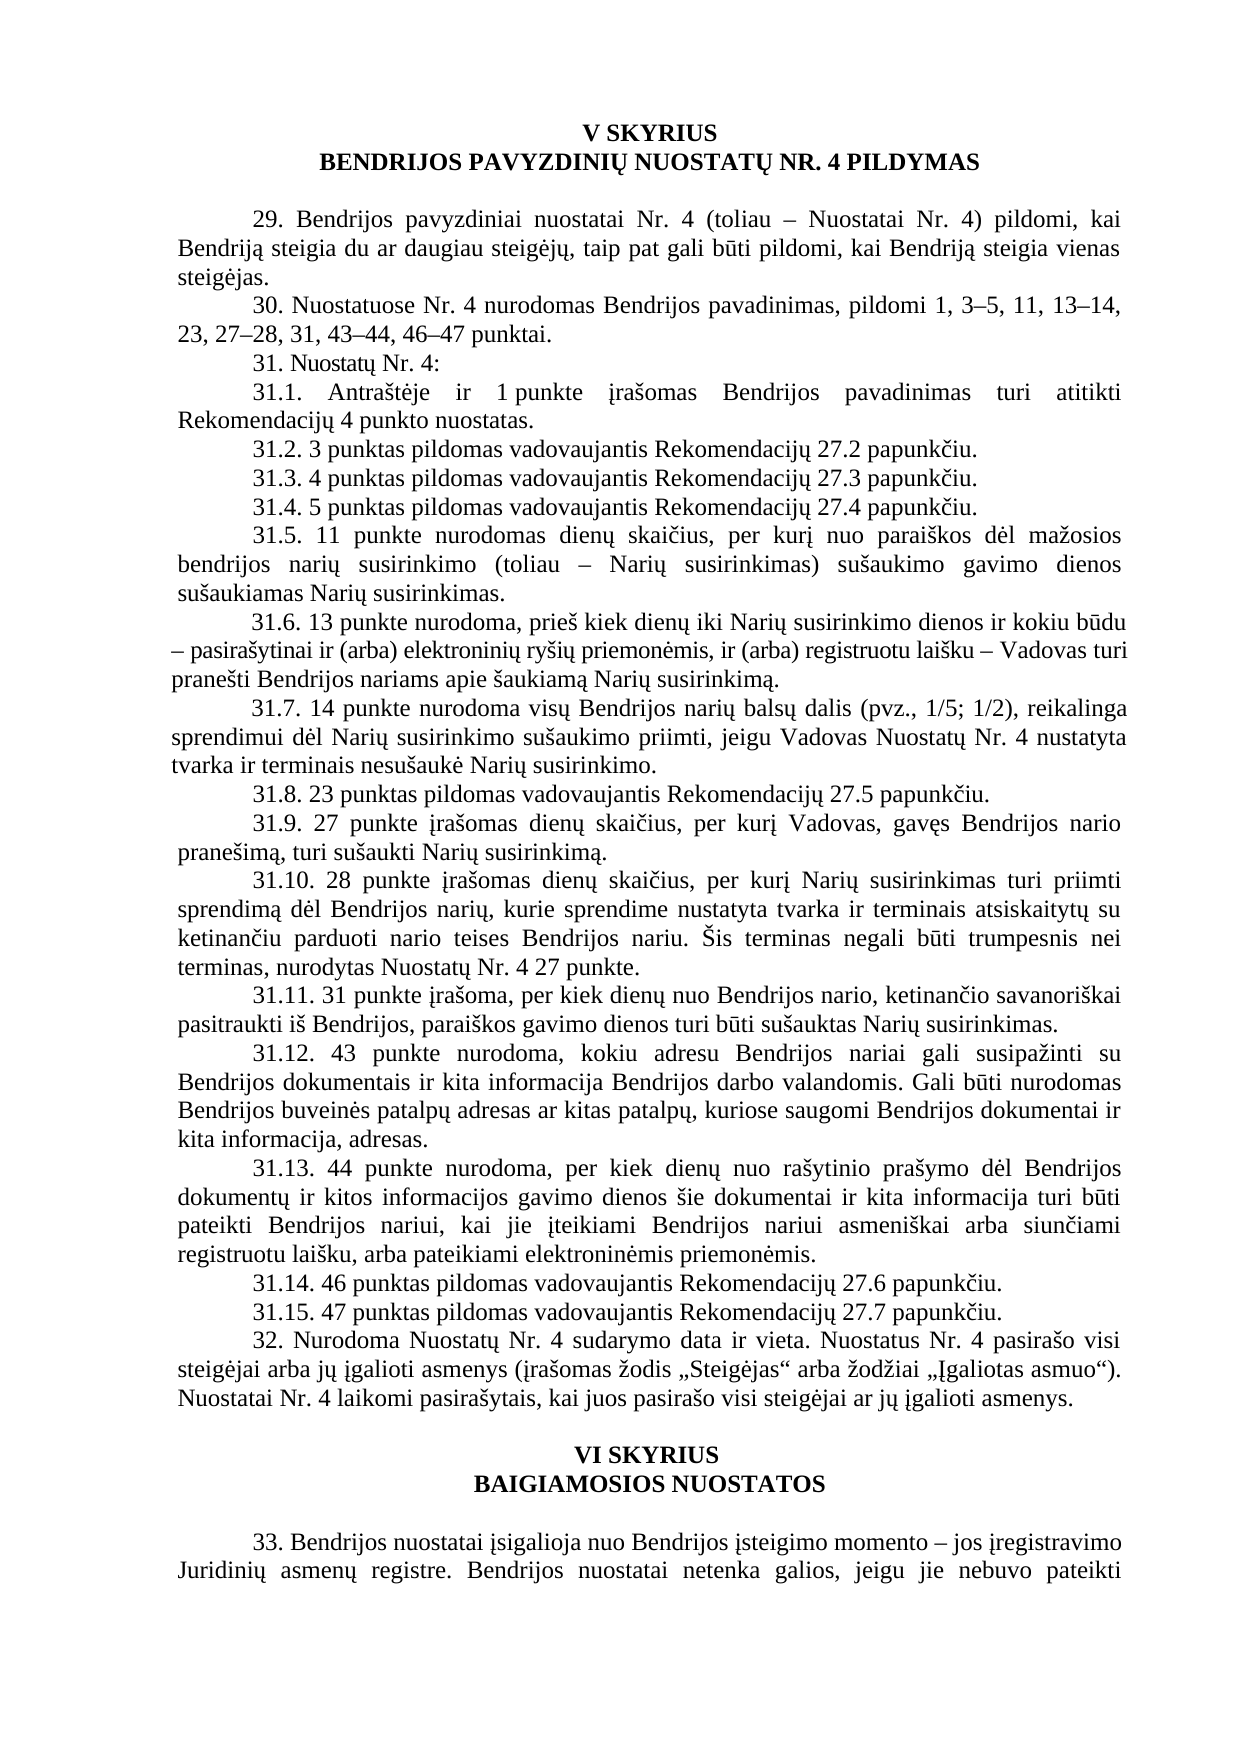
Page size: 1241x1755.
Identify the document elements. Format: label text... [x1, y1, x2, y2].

text 31.7. 14 punkte nurodoma visų Bendrijos narių balsų dalis (pvz., 1/5; 1/2), reikalinga sprendimui dėl Narių susirinkimo sušaukimo priimti, jeigu Vadovas Nuostatų Nr. 4 nustatyta tvarka ir terminais nesušaukė Narių susirinkimo. [171, 693, 1128, 779]
text 31.13. 44 punkte nurodoma, per kiek dienų nuo rašytinio prašymo dėl Bendrijos dokumentų ir kitos informacijos gavimo dienos šie dokumentai ir kita informacija turi būti pateikti Bendrijos nariui, kai jie įteikiami Bendrijos nariui asmeniškai arba siunčiami registruotu laišku, arba pateikiami elektroninėmis priemonėmis. [177, 1153, 1122, 1268]
text BENDRIJOS PAVYZDINIŲ NUOSTATŲ Nr. 4 PILDYMAS [177, 147, 1122, 176]
text 31.14. 46 punktas pildomas vadovaujantis Rekomendacijų 27.6 papunkčiu. [177, 1268, 1122, 1297]
text 31.5. 11 punkte nurodomas dienų skaičius, per kurį nuo paraiškos dėl mažosios bendrijos narių susirinkimo (toliau – Narių susirinkimas) sušaukimo gavimo dienos sušaukiamas Narių susirinkimas. [177, 521, 1122, 607]
text 31.6. 13 punkte nurodoma, prieš kiek dienų iki Narių susirinkimo dienos ir kokiu būdu – pasirašytinai ir (arba) elektroninių ryšių priemonėmis, ir (arba) registruotu laišku – Vadovas turi pranešti Bendrijos nariams apie šaukiamą Narių susirinkimą. [171, 607, 1128, 693]
text 31.10. 28 punkte įrašomas dienų skaičius, per kurį Narių susirinkimas turi priimti sprendimą dėl Bendrijos narių, kurie sprendime nustatyta tvarka ir terminais atsiskaitytų su ketinančiu parduoti nario teises Bendrijos nariu. Šis terminas negali būti trumpesnis nei terminas, nurodytas Nuostatų Nr. 4 27 punkte. [177, 866, 1122, 981]
text 31.1. Antraštėje ir 1 punkte įrašomas Bendrijos pavadinimas turi atitikti Rekomendacijų 4 punkto nuostatas. [177, 377, 1122, 434]
text 31.12. 43 punkte nurodoma, kokiu adresu Bendrijos nariai gali susipažinti su Bendrijos dokumentais ir kita informacija Bendrijos darbo valandomis. Gali būti nurodomas Bendrijos buveinės patalpų adresas ar kitas patalpų, kuriose saugomi Bendrijos dokumentai ir kita informacija, adresas. [177, 1038, 1122, 1153]
text 29. Bendrijos pavyzdiniai nuostatai Nr. 4 (toliau – Nuostatai Nr. 4) pildomi, kai Bendriją steigia du ar daugiau steigėjų, taip pat gali būti pildomi, kai Bendriją steigia vienas steigėjas. [177, 204, 1122, 291]
text 31.2. 3 punktas pildomas vadovaujantis Rekomendacijų 27.2 papunkčiu. [177, 434, 1122, 463]
text 30. Nuostatuose Nr. 4 nurodomas Bendrijos pavadinimas, pildomi 1, 3–5, 11, 13–14, 23, 27–28, 31, 43–44, 46–47 punktai. [177, 291, 1122, 348]
text 32. Nurodoma Nuostatų Nr. 4 sudarymo data ir vieta. Nuostatus Nr. 4 pasirašo visi steigėjai arba jų įgalioti asmenys (įrašomas žodis „Steigėjas“ arba žodžiai „Įgaliotas asmuo“). Nuostatai Nr. 4 laikomi pasirašytais, kai juos pasirašo visi steigėjai ar jų įgalioti asmenys. [177, 1326, 1122, 1412]
text 31.3. 4 punktas pildomas vadovaujantis Rekomendacijų 27.3 papunkčiu. [177, 463, 1122, 492]
text 31.11. 31 punkte įrašoma, per kiek dienų nuo Bendrijos nario, ketinančio savanoriškai pasitraukti iš Bendrijos, paraiškos gavimo dienos turi būti sušauktas Narių susirinkimas. [177, 981, 1122, 1038]
text VI skyrius [177, 1441, 1122, 1469]
text 31.9. 27 punkte įrašomas dienų skaičius, per kurį Vadovas, gavęs Bendrijos nario pranešimą, turi sušaukti Narių susirinkimą. [177, 808, 1122, 866]
text 33. Bendrijos nuostatai įsigalioja nuo Bendrijos įsteigimo momento – jos įregistravimo Juridinių asmenų registre. Bendrijos nuostatai netenka galios, jeigu jie nebuvo pateikti [177, 1527, 1122, 1584]
text 31.8. 23 punktas pildomas vadovaujantis Rekomendacijų 27.5 papunkčiu. [177, 779, 1122, 808]
text 31. Nuostatų Nr. 4: [177, 348, 1122, 377]
text 31.4. 5 punktas pildomas vadovaujantis Rekomendacijų 27.4 papunkčiu. [177, 492, 1122, 521]
text BAIGIAMOSIOS NUOSTATOS [177, 1469, 1122, 1498]
text 31.15. 47 punktas pildomas vadovaujantis Rekomendacijų 27.7 papunkčiu. [177, 1297, 1122, 1326]
text v skyrius [177, 118, 1122, 147]
